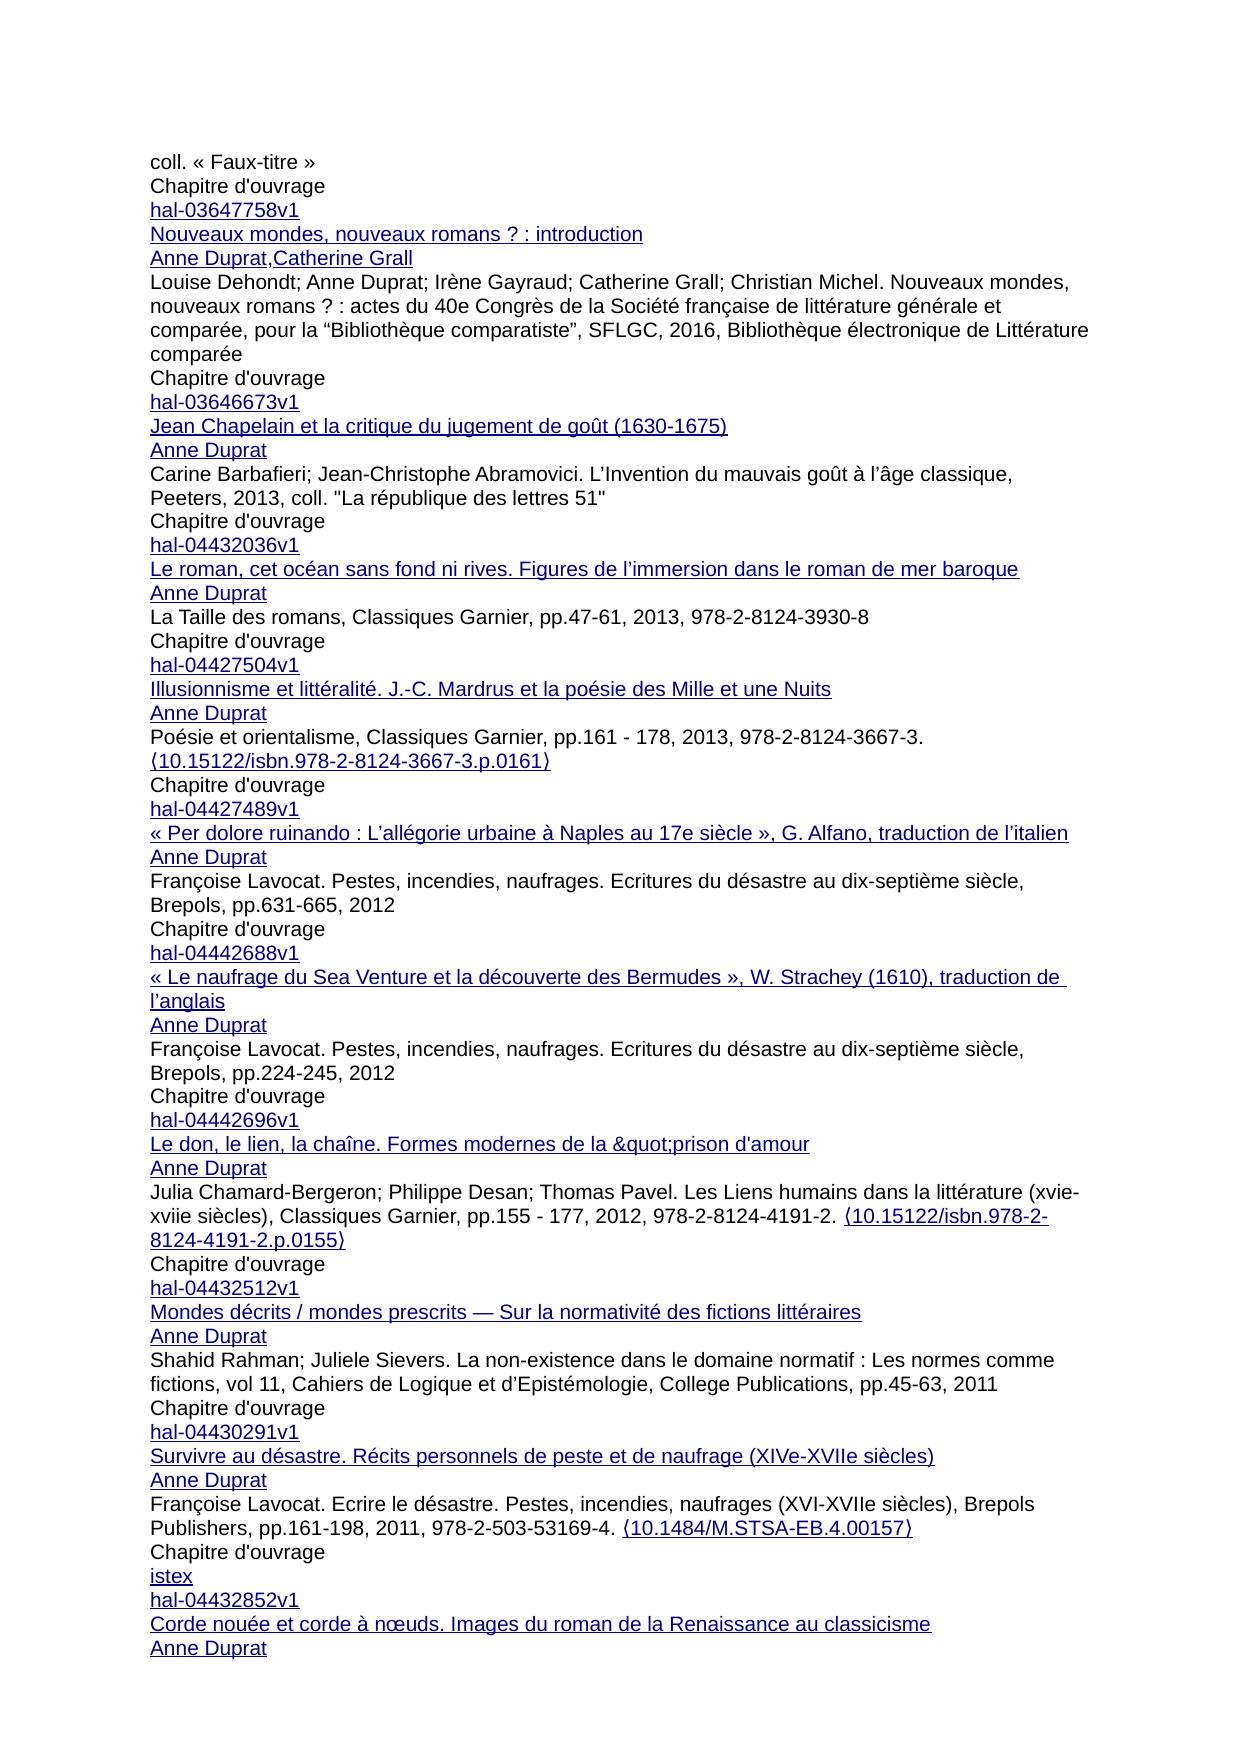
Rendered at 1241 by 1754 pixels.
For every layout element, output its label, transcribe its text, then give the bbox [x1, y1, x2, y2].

table_cell Nouveaux mondes, nouveaux romans ? : introduction Anne Duprat,Catherine Grall Louise Dehondt; Anne Duprat; Irène Gayraud; Catherine Grall; Christian Michel. Nouveaux mondes, nouveaux romans ? : actes du 40e Congrès de la Société française de littérature générale et comparée, pour la “Bibliothèque comparatiste”, SFLGC, 2016, Bibliothèque électronique de Littérature comparée Chapitre d'ouvrage hal-03646673v1 [150, 222, 1090, 413]
table_cell « Le naufrage du Sea Venture et la découverte des Bermudes », W. Strachey (1610), traduction de l’anglais Anne Duprat Françoise Lavocat. Pestes, incendies, naufrages. Ecritures du désastre au dix-septième siècle, Brepols, pp.224-245, 2012 Chapitre d'ouvrage hal-04442696v1 [150, 965, 1090, 1132]
table_cell Le roman, cet océan sans fond ni rives. Figures de l’immersion dans le roman de mer baroque Anne Duprat La Taille des romans, Classiques Garnier, pp.47-61, 2013, 978-2-8124-3930-8 Chapitre d'ouvrage hal-04427504v1 [150, 557, 1090, 677]
table_cell Jean Chapelain et la critique du jugement de goût (1630-1675) Anne Duprat Carine Barbafieri; Jean-Christophe Abramovici. L’Invention du mauvais goût à l’âge classique, Peeters, 2013, coll. "La république des lettres 51" Chapitre d'ouvrage hal-04432036v1 [150, 414, 1090, 557]
table_cell Survivre au désastre. Récits personnels de peste et de naufrage (XIVe-XVIIe siècles) Anne Duprat Françoise Lavocat. Ecrire le désastre. Pestes, incendies, naufrages (XVI-XVIIe siècles), Brepols Publishers, pp.161-198, 2011, 978-2-503-53169-4. ⟨10.1484/M.STSA-EB.4.00157⟩ Chapitre d'ouvrage istex hal-04432852v1 [150, 1444, 1090, 1611]
table_cell Mondes décrits / mondes prescrits — Sur la normativité des fictions littéraires Anne Duprat Shahid Rahman; Juliele Sievers. La non-existence dans le domaine normatif : Les normes comme fictions, vol 11, Cahiers de Logique et d’Epistémologie, College Publications, pp.45-63, 2011 Chapitre d'ouvrage hal-04430291v1 [150, 1300, 1090, 1444]
table_cell Illusionnisme et littéralité. J.-C. Mardrus et la poésie des Mille et une Nuits Anne Duprat Poésie et orientalisme, Classiques Garnier, pp.161 - 178, 2013, 978-2-8124-3667-3. ⟨10.15122/isbn.978-2-8124-3667-3.p.0161⟩ Chapitre d'ouvrage hal-04427489v1 [150, 677, 1090, 821]
table_cell coll. « Faux-titre » Chapitre d'ouvrage hal-03647758v1 [150, 150, 1090, 222]
table_cell Le don, le lien, la chaîne. Formes modernes de la &quot;prison d'amour Anne Duprat Julia Chamard-Bergeron; Philippe Desan; Thomas Pavel. Les Liens humains dans la littérature (xvie-xviie siècles), Classiques Garnier, pp.155 - 177, 2012, 978-2-8124-4191-2. ⟨10.15122/isbn.978-2-8124-4191-2.p.0155⟩ Chapitre d'ouvrage hal-04432512v1 [150, 1132, 1090, 1300]
table_cell Corde nouée et corde à nœuds. Images du roman de la Renaissance au classicisme Anne Duprat [150, 1611, 1090, 1659]
table_cell « Per dolore ruinando : L’allégorie urbaine à Naples au 17e siècle », G. Alfano, traduction de l’italien Anne Duprat Françoise Lavocat. Pestes, incendies, naufrages. Ecritures du désastre au dix-septième siècle, Brepols, pp.631-665, 2012 Chapitre d'ouvrage hal-04442688v1 [150, 821, 1090, 964]
